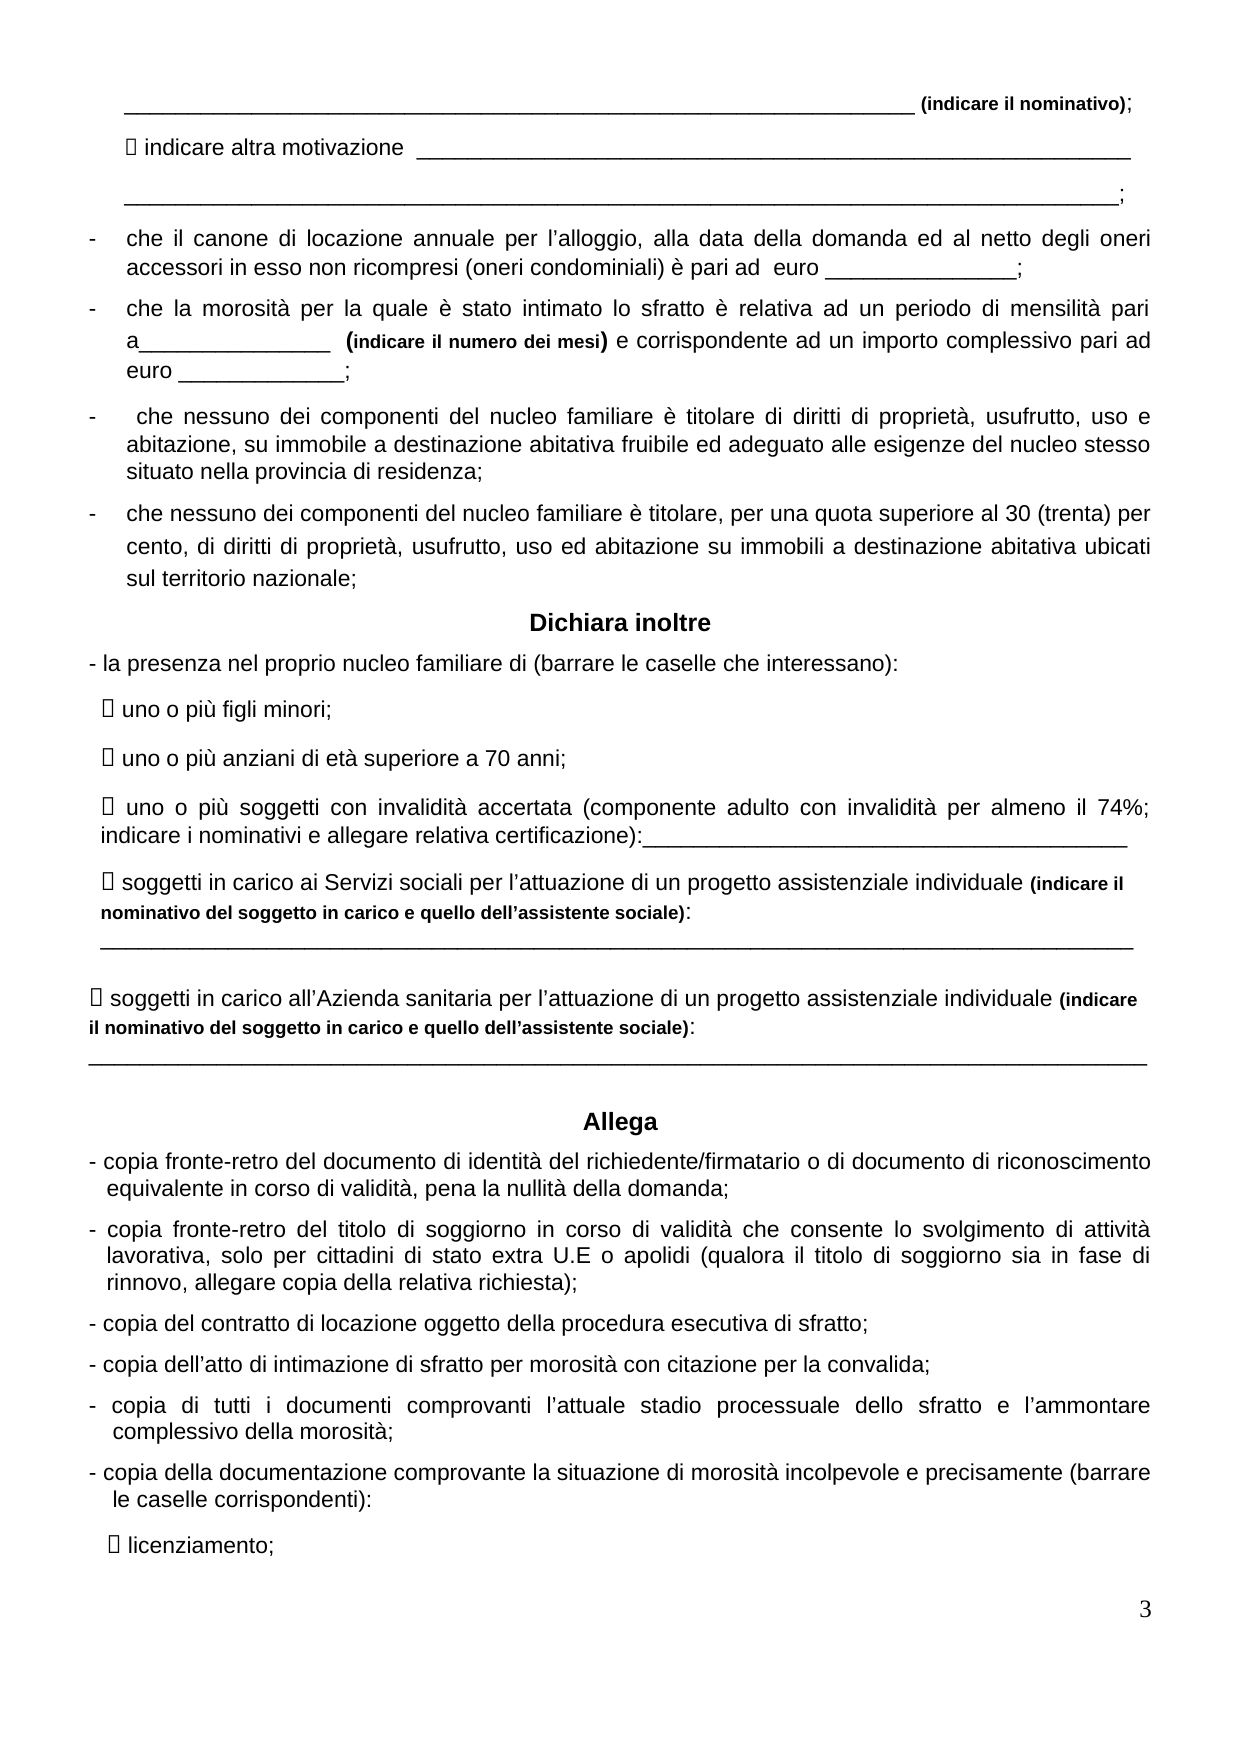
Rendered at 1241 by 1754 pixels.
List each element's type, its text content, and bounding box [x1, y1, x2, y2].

text  indicare altra motivazione ________________________________________________________ [124, 131, 1152, 162]
text - copia di tutti i documenti comprovanti l’attuale stadio processuale dello sfratto e l’ammontare complessivo della morosità; [89, 1392, 1152, 1444]
text  uno o più soggetti con invalidità accertata (componente adulto con invalidità per almeno il 74%; indicare i nominativi e allegare relativa certificazione):______________________________________ [100, 788, 1152, 849]
text - copia dell’atto di intimazione di sfratto per morosità con citazione per la convalida; [89, 1351, 1152, 1377]
list che la morosità per la quale è stato intimato lo sfratto è relativa ad un periodo di mensilità pari a_______________ (indicare il numero dei mesi) e corrispondente ad un importo complessivo pari ad euro _____________; [89, 292, 1152, 384]
text Allega [89, 1107, 1152, 1136]
text - copia della documentazione comprovante la situazione di morosità incolpevole e precisamente (barrare le caselle corrispondenti): [89, 1459, 1152, 1512]
text  soggetti in carico ai Servizi sociali per l’attuazione di un progetto assistenziale individuale (indicare il nominativo del soggetto in carico e quello dell’assistente sociale): _________________________________________________________________________________ [100, 864, 1152, 950]
text - la presenza nel proprio nucleo familiare di (barrare le caselle che interessano): [89, 649, 1152, 676]
list che nessuno dei componenti del nucleo familiare è titolare di diritti di proprietà, usufrutto, uso e abitazione, su immobile a destinazione abitativa fruibile ed adeguato alle esigenze del nucleo stesso situato nella provincia di residenza; [89, 400, 1152, 484]
text - copia fronte-retro del titolo di soggiorno in corso di validità che consente lo svolgimento di attività lavorativa, solo per cittadini di stato extra U.E o apolidi (qualora il titolo di soggiorno sia in fase di rinnovo, allegare copia della relativa richiesta); [89, 1216, 1152, 1295]
list che il canone di locazione annuale per l’alloggio, alla data della domanda ed al netto degli oneri accessori in esso non ricompresi (oneri condominiali) è pari ad euro _______________; [89, 222, 1152, 280]
text ______________________________________________________________ (indicare il nominativo); [124, 89, 1152, 115]
text  uno o più figli minori; [100, 691, 1152, 725]
text  uno o più anziani di età superiore a 70 anni; [100, 739, 1152, 774]
text  licenziamento; [106, 1527, 1152, 1561]
list che nessuno dei componenti del nucleo familiare è titolare, per una quota superiore al 30 (trenta) per cento, di diritti di proprietà, usufrutto, uso ed abitazione su immobili a destinazione abitativa ubicati sul territorio nazionale; [89, 496, 1152, 591]
text - copia del contratto di locazione oggetto della procedura esecutiva di sfratto; [89, 1309, 1152, 1336]
text Dichiara inoltre [89, 608, 1152, 637]
text ______________________________________________________________________________; [124, 179, 1152, 206]
text - copia fronte-retro del documento di identità del richiedente/firmatario o di documento di riconoscimento equivalente in corso di validità, pena la nullità della domanda; [89, 1148, 1152, 1201]
text  soggetti in carico all’Azienda sanitaria per l’attuazione di un progetto assistenziale individuale (indicare il nominativo del soggetto in carico e quello dell’assistente sociale): ___________________________________________________________________________________ [89, 979, 1152, 1066]
